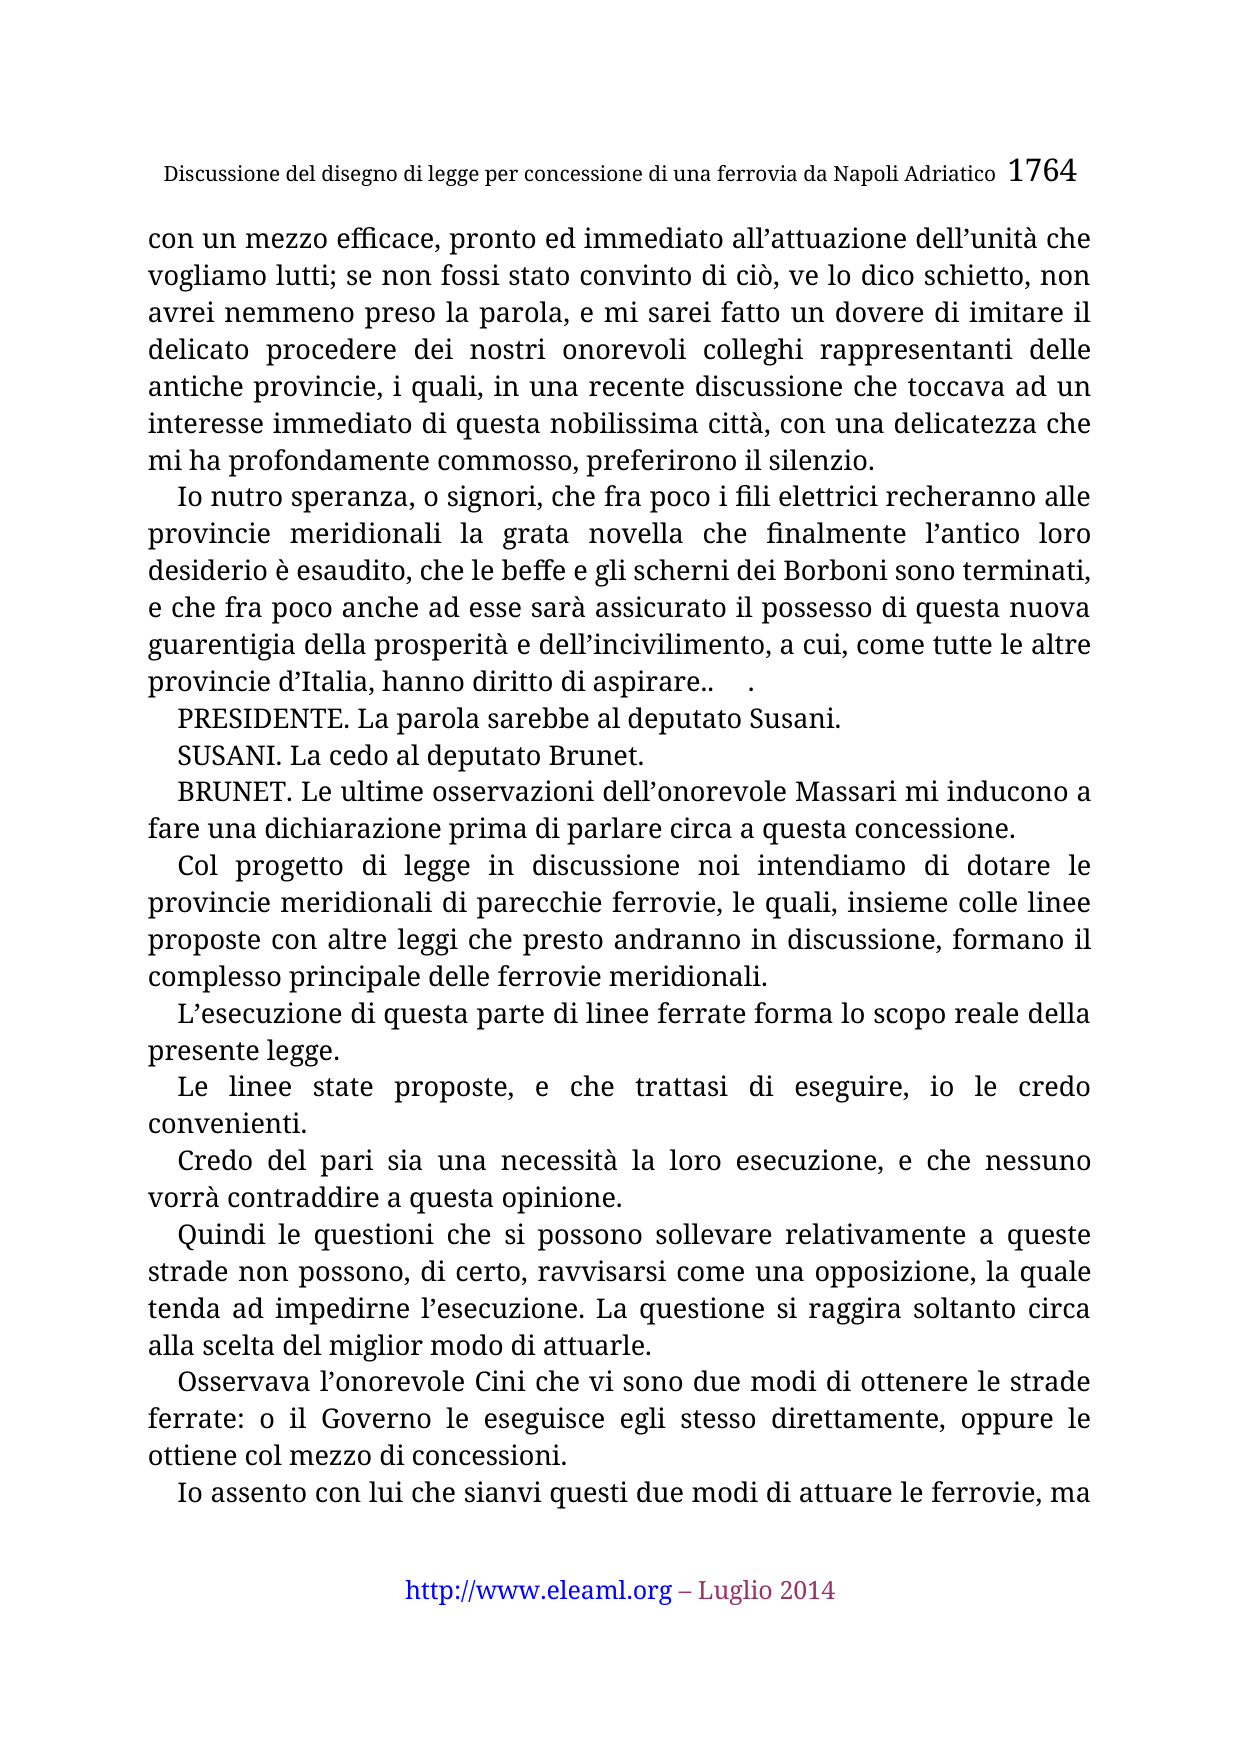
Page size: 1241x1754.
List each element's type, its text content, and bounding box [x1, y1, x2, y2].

text SUSANI. La cedo al deputato Brunet. [148, 736, 1093, 773]
text Osservava l’onorevole Cini che vi sono due modi di ottenere le strade ferrate: o il Governo le eseguisce egli stesso direttamente, oppure le ottiene col mezzo di concessioni. [148, 1363, 1093, 1473]
text Le linee state proposte, e che trattasi di eseguire, io le credo convenienti. [148, 1068, 1093, 1142]
text Quindi le questioni che si possono sollevare relativamente a queste strade non possono, di certo, ravvisarsi come una opposizione, la quale tenda ad impedirne l’esecuzione. La questione si raggira soltanto circa alla scelta del miglior modo di attuarle. [148, 1215, 1093, 1363]
text con un mezzo efficace, pronto ed immediato all’attuazione dell’unità che vogliamo lutti; se non fossi stato convinto di ciò, ve lo dico schietto, non avrei nemmeno preso la parola, e mi sarei fatto un dovere di imitare il delicato procedere dei nostri onorevoli colleghi rappresentanti delle antiche provincie, i quali, in una recente discussione che toccava ad un interesse immediato di questa nobilissima città, con una delicatezza che mi ha profondamente commosso, preferirono il silenzio. [148, 220, 1093, 478]
text Io assento con lui che sianvi questi due modi di attuare le ferrovie, ma [148, 1473, 1093, 1510]
text Credo del pari sia una necessità la loro esecuzione, e che nessuno vorrà contraddire a questa opinione. [148, 1142, 1093, 1215]
text L’esecuzione di questa parte di linee ferrate forma lo scopo reale della presente legge. [148, 994, 1093, 1068]
text Io nutro speranza, o signori, che fra poco i fili elettrici recheranno alle provincie meridionali la grata novella che finalmente l’antico loro desiderio è esaudito, che le beffe e gli scherni dei Borboni sono terminati, e che fra poco anche ad esse sarà assicurato il possesso di questa nuova guarentigia della prosperità e dell’incivilimento, a cui, come tutte le altre provincie d’Italia, hanno diritto di aspirare.. . [148, 478, 1093, 699]
text BRUNET. Le ultime osservazioni dell’onorevole Massari mi inducono a fare una dichiarazione prima di parlare circa a questa concessione. [148, 773, 1093, 847]
text PRESIDENTE. La parola sarebbe al deputato Susani. [148, 699, 1093, 736]
text Col progetto di legge in discussione noi intendiamo di dotare le provincie meridionali di parecchie ferrovie, le quali, insieme colle linee proposte con altre leggi che presto andranno in discussione, formano il complesso principale delle ferrovie meridionali. [148, 847, 1093, 994]
